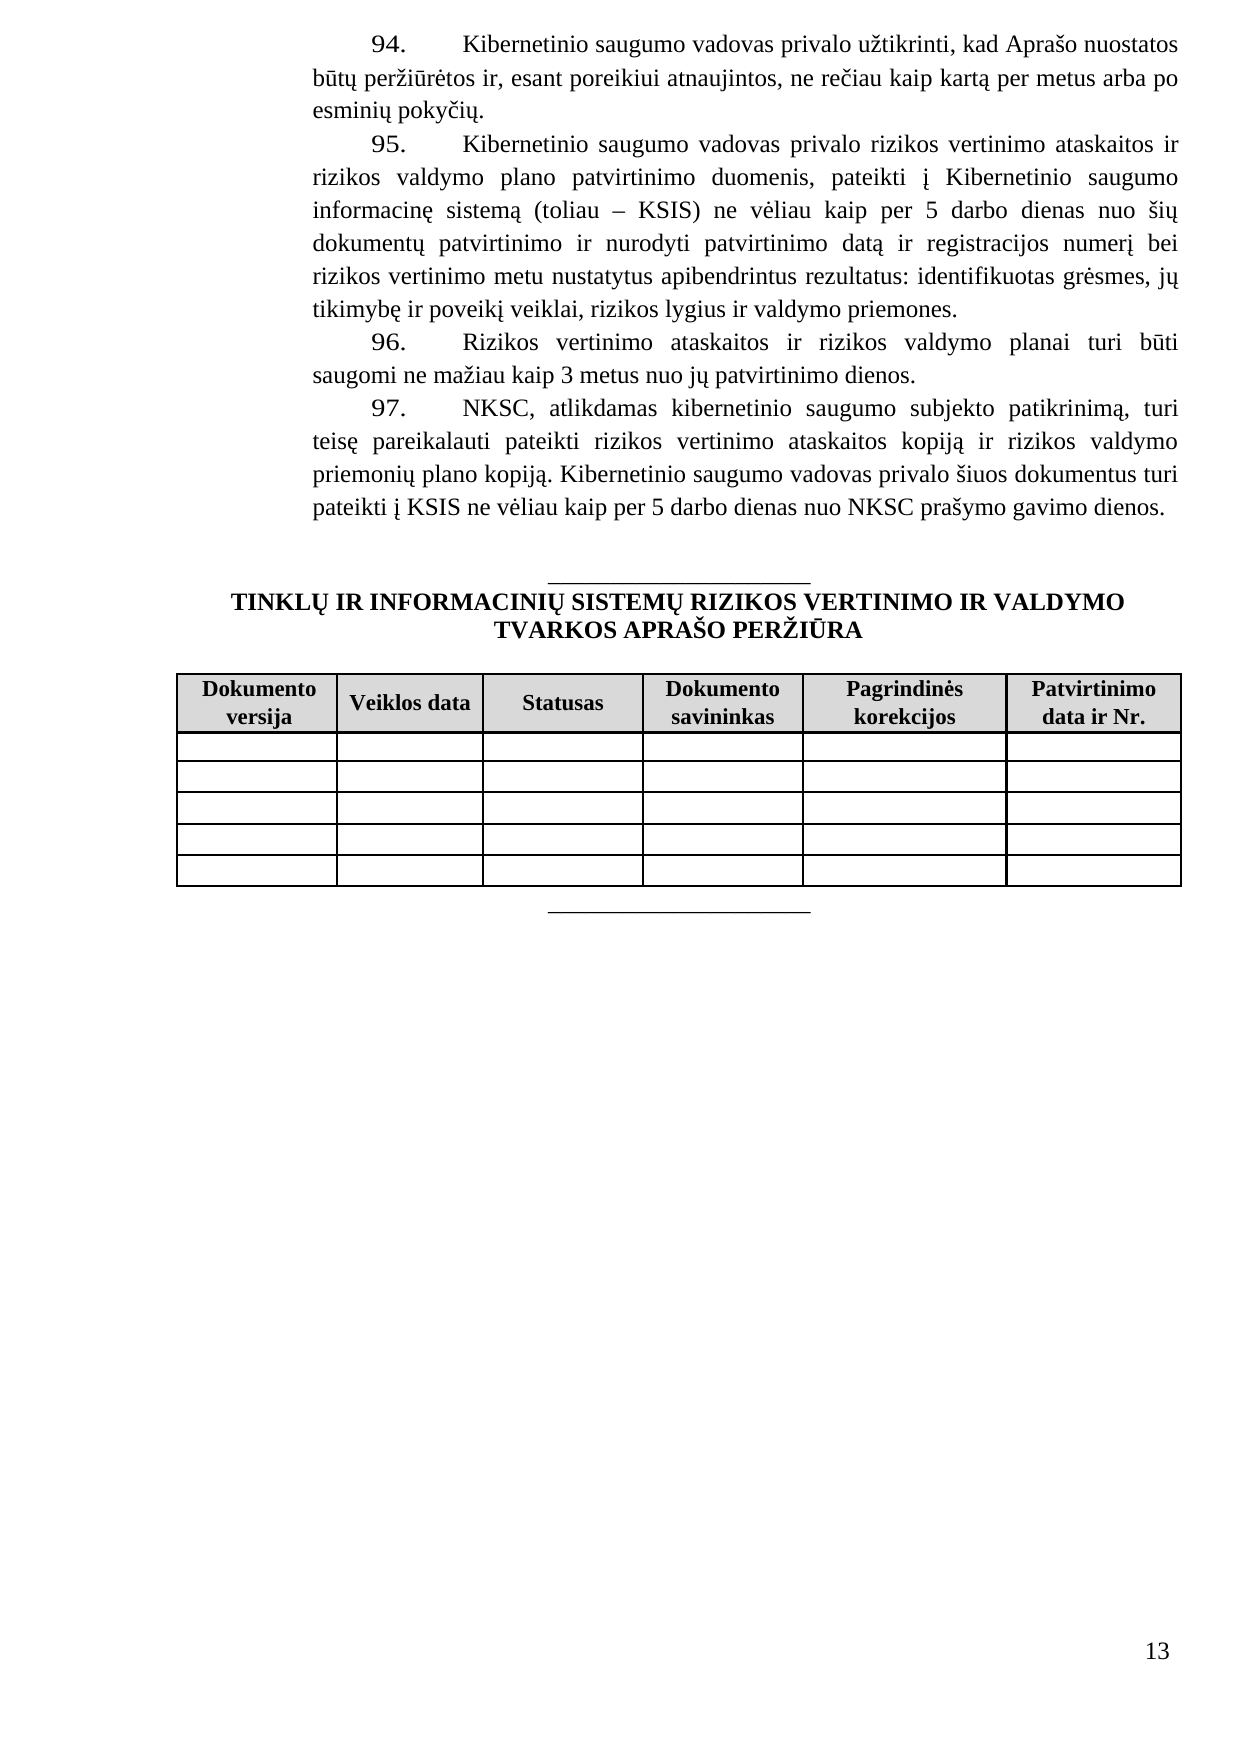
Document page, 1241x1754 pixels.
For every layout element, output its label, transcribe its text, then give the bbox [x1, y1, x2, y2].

table_cell [178, 734, 336, 760]
text 96. Rizikos vertinimo ataskaitos ir rizikos valdymo planai turi būti saugomi ne mažiau kaip 3 metus nuo jų patvirtinimo dienos. [312, 327, 1179, 388]
table_header Patvirtinimo data ir Nr. [1008, 675, 1180, 731]
table_cell [1008, 734, 1180, 760]
table_cell [1008, 793, 1180, 822]
table_cell [178, 793, 336, 822]
table_cell [338, 856, 482, 885]
table_cell [804, 734, 1005, 760]
text 95. Kibernetinio saugumo vadovas privalo rizikos vertinimo ataskaitos ir rizikos valdymo plano patvirtinimo duomenis, pateikti į Kibernetinio saugumo informacinę sistemą (toliau – KSIS) ne vėliau kaip per 5 darbo dienas nuo šių dokumentų patvirtinimo ir nurodyti patvirtinimo datą ir registracijos numerį bei rizikos vertinimo metu nustatytus apibendrintus rezultatus: identifikuotas grėsmes, jų tikimybę ir poveikį veiklai, rizikos lygius ir valdymo priemones. [312, 129, 1179, 322]
table_cell [484, 762, 642, 791]
table_cell [484, 825, 642, 854]
table_cell [804, 762, 1005, 791]
table_cell [644, 856, 802, 885]
table_cell [338, 793, 482, 822]
table_cell [338, 762, 482, 791]
table_header Pagrindinės korekcijos [804, 675, 1005, 731]
table_cell [644, 825, 802, 854]
table_cell [804, 825, 1005, 854]
text _____________________ [177, 887, 1181, 916]
text 97. NKSC, atlikdamas kibernetinio saugumo subjekto patikrinimą, turi teisę pareikalauti pateikti rizikos vertinimo ataskaitos kopiją ir rizikos valdymo priemonių plano kopiją. Kibernetinio saugumo vadovas privalo šiuos dokumentus turi pateikti į KSIS ne vėliau kaip per 5 darbo dienas nuo NKSC prašymo gavimo dienos. [312, 393, 1179, 521]
table_cell [338, 825, 482, 854]
table_header Statusas [484, 675, 642, 731]
table_header Dokumento versija [178, 675, 336, 731]
table_cell [1008, 856, 1180, 885]
table_cell [178, 825, 336, 854]
table_cell [644, 734, 802, 760]
text 94. Kibernetinio saugumo vadovas privalo užtikrinti, kad Aprašo nuostatos būtų peržiūrėtos ir, esant poreikiui atnaujintos, ne rečiau kaip kartą per metus arba po esminių pokyčių. [312, 29, 1179, 124]
table_cell [484, 856, 642, 885]
table_cell [644, 762, 802, 791]
text _____________________ [177, 558, 1181, 587]
table_header Veiklos data [338, 675, 482, 731]
table_cell [178, 856, 336, 885]
table_cell [644, 793, 802, 822]
table_cell [338, 734, 482, 760]
text TINKLŲ IR INFORMACINIŲ SISTEMŲ RIZIKOS VERTINIMO IR VALDYMO TVARKOS APRAŠO PERŽIŪRA [177, 587, 1179, 644]
table_cell [484, 734, 642, 760]
table_cell [178, 762, 336, 791]
table_cell [1008, 825, 1180, 854]
table_cell [1008, 762, 1180, 791]
table_cell [804, 856, 1005, 885]
table_cell [804, 793, 1005, 822]
table_header Dokumento savininkas [644, 675, 802, 731]
table_cell [484, 793, 642, 822]
